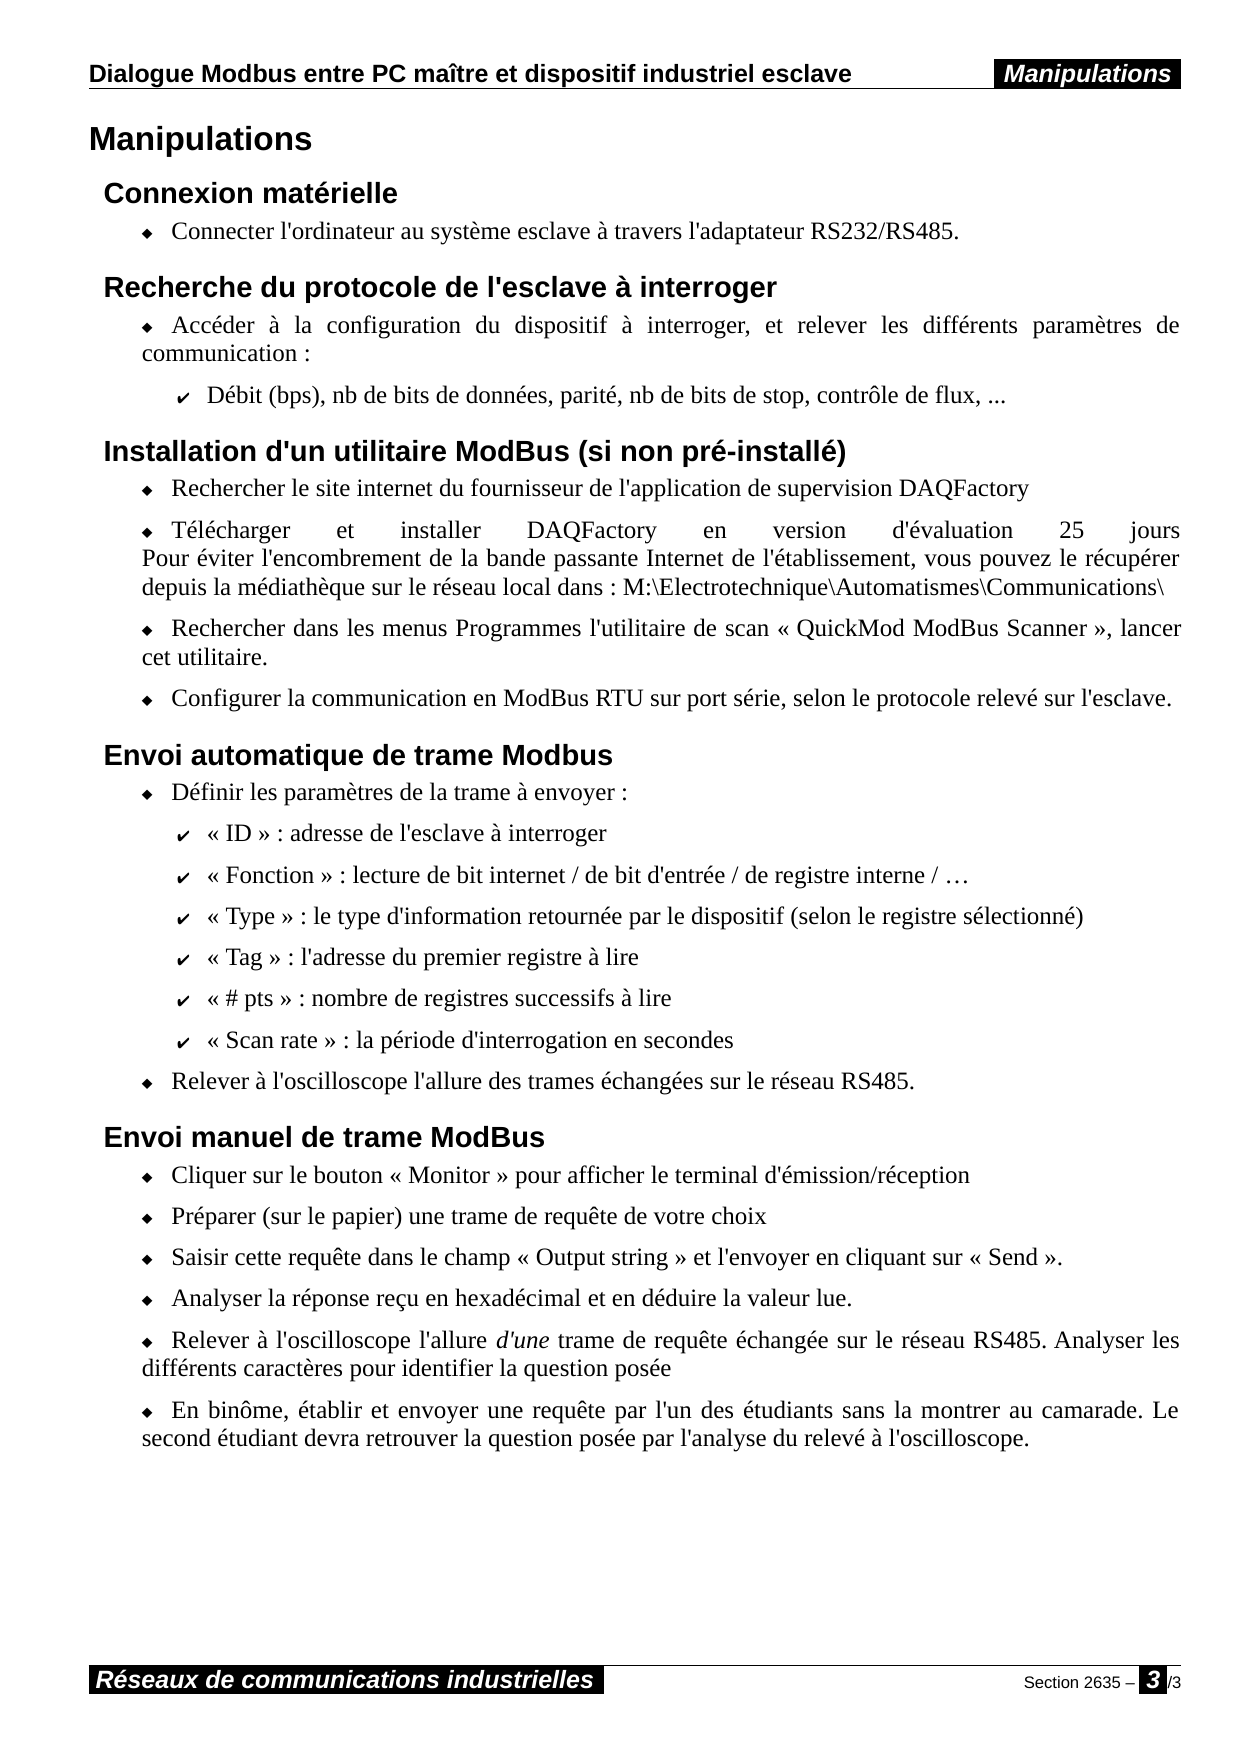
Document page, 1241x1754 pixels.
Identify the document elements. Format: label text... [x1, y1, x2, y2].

list Préparer (sur le papier) une trame de requête de votre choix [112, 1201, 1181, 1230]
list Relever à l'oscilloscope l'allure d'une trame de requête échangée sur le réseau RS485. Analyser les différents caractères pour identifier la question posée [112, 1325, 1181, 1382]
list Analyser la réponse reçu en hexadécimal et en déduire la valeur lue. [112, 1283, 1181, 1312]
list « Type » : le type d'information retournée par le dispositif (selon le registre sélectionné) [148, 901, 1181, 930]
list Télécharger et installer DAQFactory en version d'évaluation 25 jours Pour éviter l'encombrement de la bande passante Internet de l'établissement, vous pouvez le récupérer depuis la médiathèque sur le réseau local dans : M:\Electrotechnique\Automatismes\Communications\ [112, 515, 1181, 601]
subtitle Connexion matérielle [103, 177, 1181, 210]
list « # pts » : nombre de registres successifs à lire [148, 983, 1181, 1012]
list Connecter l'ordinateur au système esclave à travers l'adaptateur RS232/RS485. [112, 216, 1181, 245]
subtitle Manipulations [88, 119, 1181, 158]
list Définir les paramètres de la trame à envoyer : [112, 777, 1181, 806]
list « Tag » : l'adresse du premier registre à lire [148, 942, 1181, 971]
list « Scan rate » : la période d'interrogation en secondes [148, 1025, 1181, 1053]
list Accéder à la configuration du dispositif à interroger, et relever les différents paramètres de communication : [112, 310, 1181, 367]
list En binôme, établir et envoyer une requête par l'un des étudiants sans la montrer au camarade. Le second étudiant devra retrouver la question posée par l'analyse du relevé à l'oscilloscope. [112, 1395, 1181, 1452]
subtitle Envoi automatique de trame Modbus [103, 738, 1181, 771]
subtitle Recherche du protocole de l'esclave à interroger [103, 270, 1181, 304]
list « ID » : adresse de l'esclave à interroger [148, 818, 1181, 847]
list Relever à l'oscilloscope l'allure des trames échangées sur le réseau RS485. [112, 1066, 1181, 1095]
list Cliquer sur le bouton « Monitor » pour afficher le terminal d'émission/réception [112, 1160, 1181, 1188]
list « Fonction » : lecture de bit internet / de bit d'entrée / de registre interne / … [148, 860, 1181, 888]
list Débit (bps), nb de bits de données, parité, nb de bits de stop, contrôle de flux, ... [148, 380, 1181, 408]
list Rechercher dans les menus Programmes l'utilitaire de scan « QuickMod ModBus Scanner », lancer cet utilitaire. [112, 613, 1181, 671]
subtitle Envoi manuel de trame ModBus [103, 1120, 1181, 1154]
subtitle Installation d'un utilitaire ModBus (si non pré-installé) [103, 434, 1181, 468]
list Configurer la communication en ModBus RTU sur port série, selon le protocole relevé sur l'esclave. [112, 683, 1181, 712]
list Rechercher le site internet du fournisseur de l'application de supervision DAQFactory [112, 473, 1181, 502]
list Saisir cette requête dans le champ « Output string » et l'envoyer en cliquant sur « Send ». [112, 1242, 1181, 1271]
